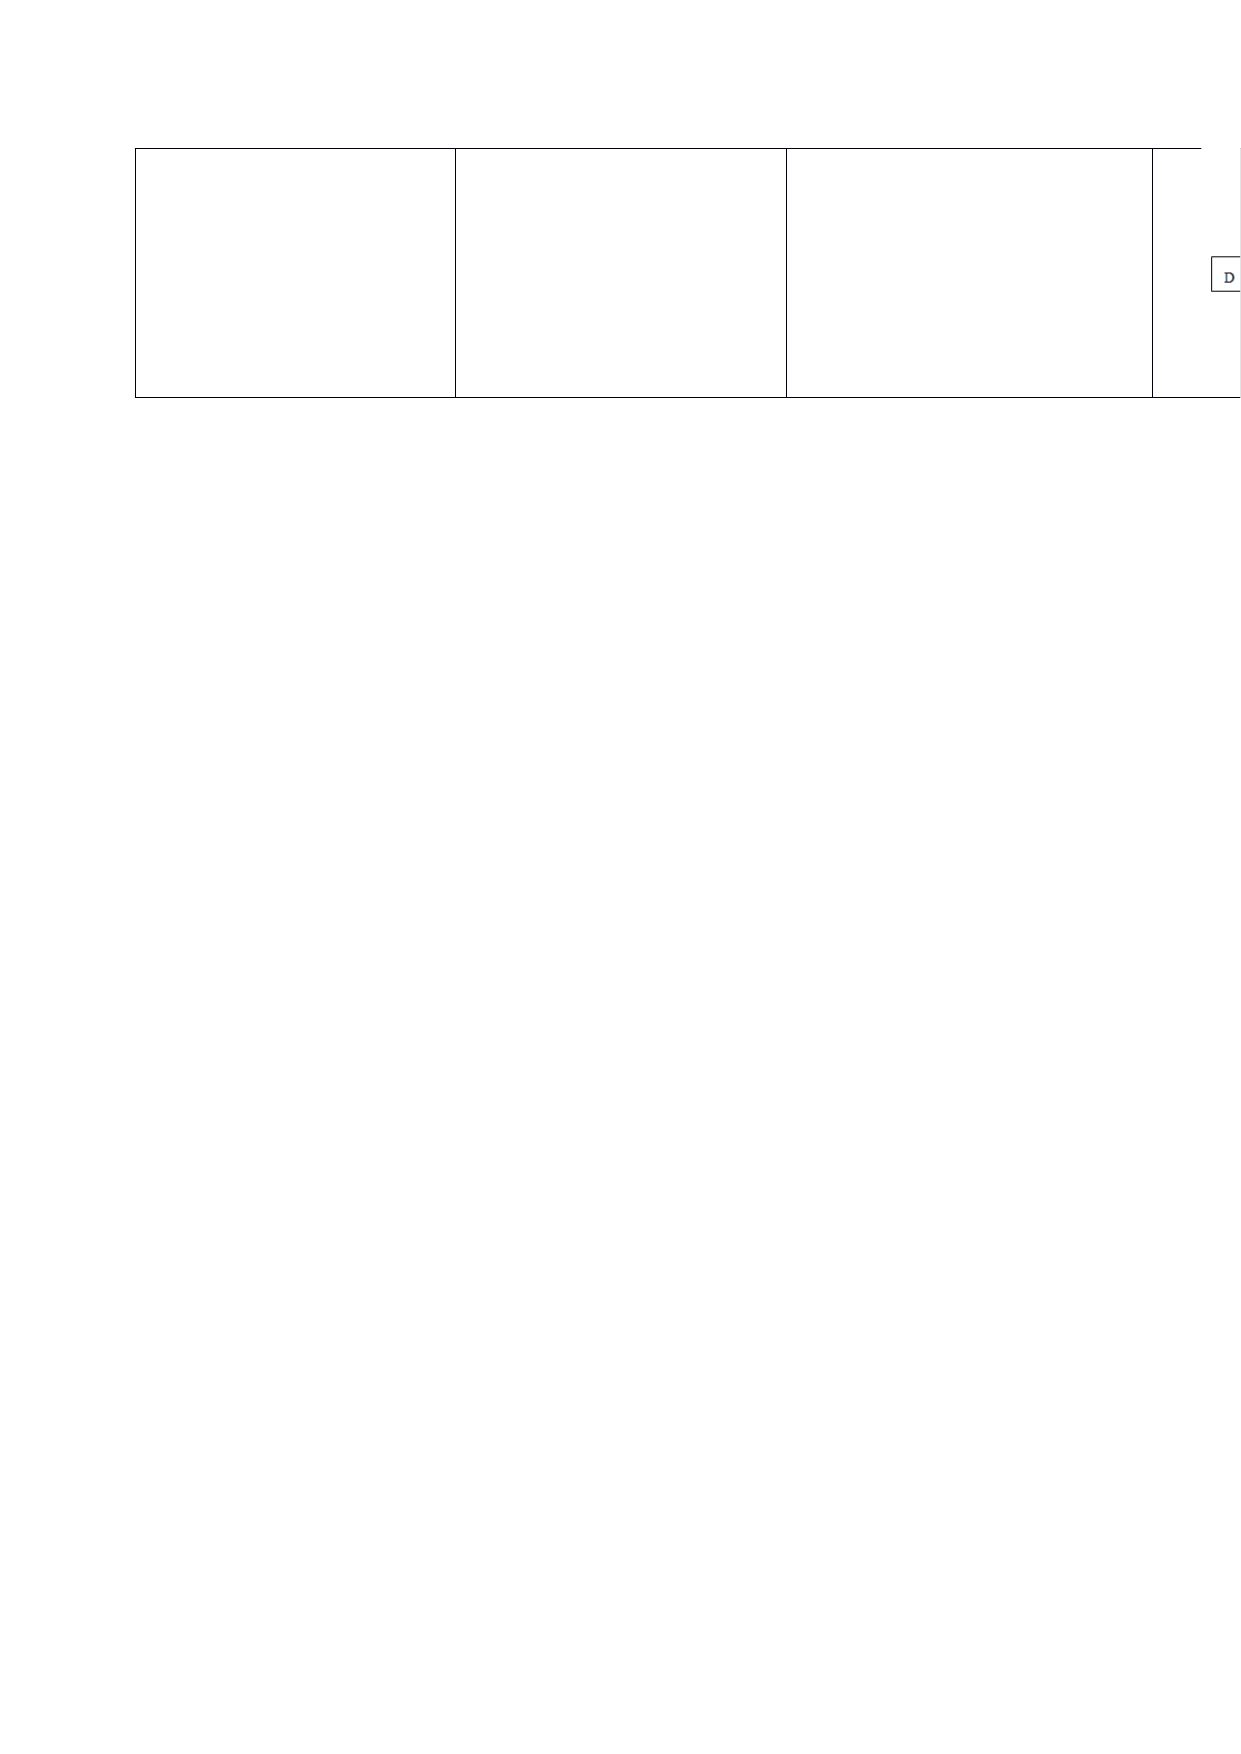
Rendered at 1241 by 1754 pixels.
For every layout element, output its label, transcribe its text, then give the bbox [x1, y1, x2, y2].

table_cell IGRA IMPULZ (2 min): Učenci sedijo v krogu in se igrajo igro impulz. [456, 149, 786, 397]
table_cell Učenci se umirijo in krepijo prijateljske vezi. [136, 149, 455, 397]
table_cell Učenci sedijo v krogu in se držijo za roke. Izbrani učenec začne podajati impulz (stisk roke). V sredini kroga je »paznik«-učenec, ki poskuša ugotoviti, kje potuje impulz. Ko ugotovi, pri katerem učencu je, se zamenjata. [787, 149, 1152, 397]
table_cell Medtem ko se učenci igrajo igro impulz midve hodiva po zunanji strani kroga in nadzirava igro. Paziva na disciplino in na to, da učenci pravično izmenjujejo vloge paznika. [1153, 149, 1201, 397]
